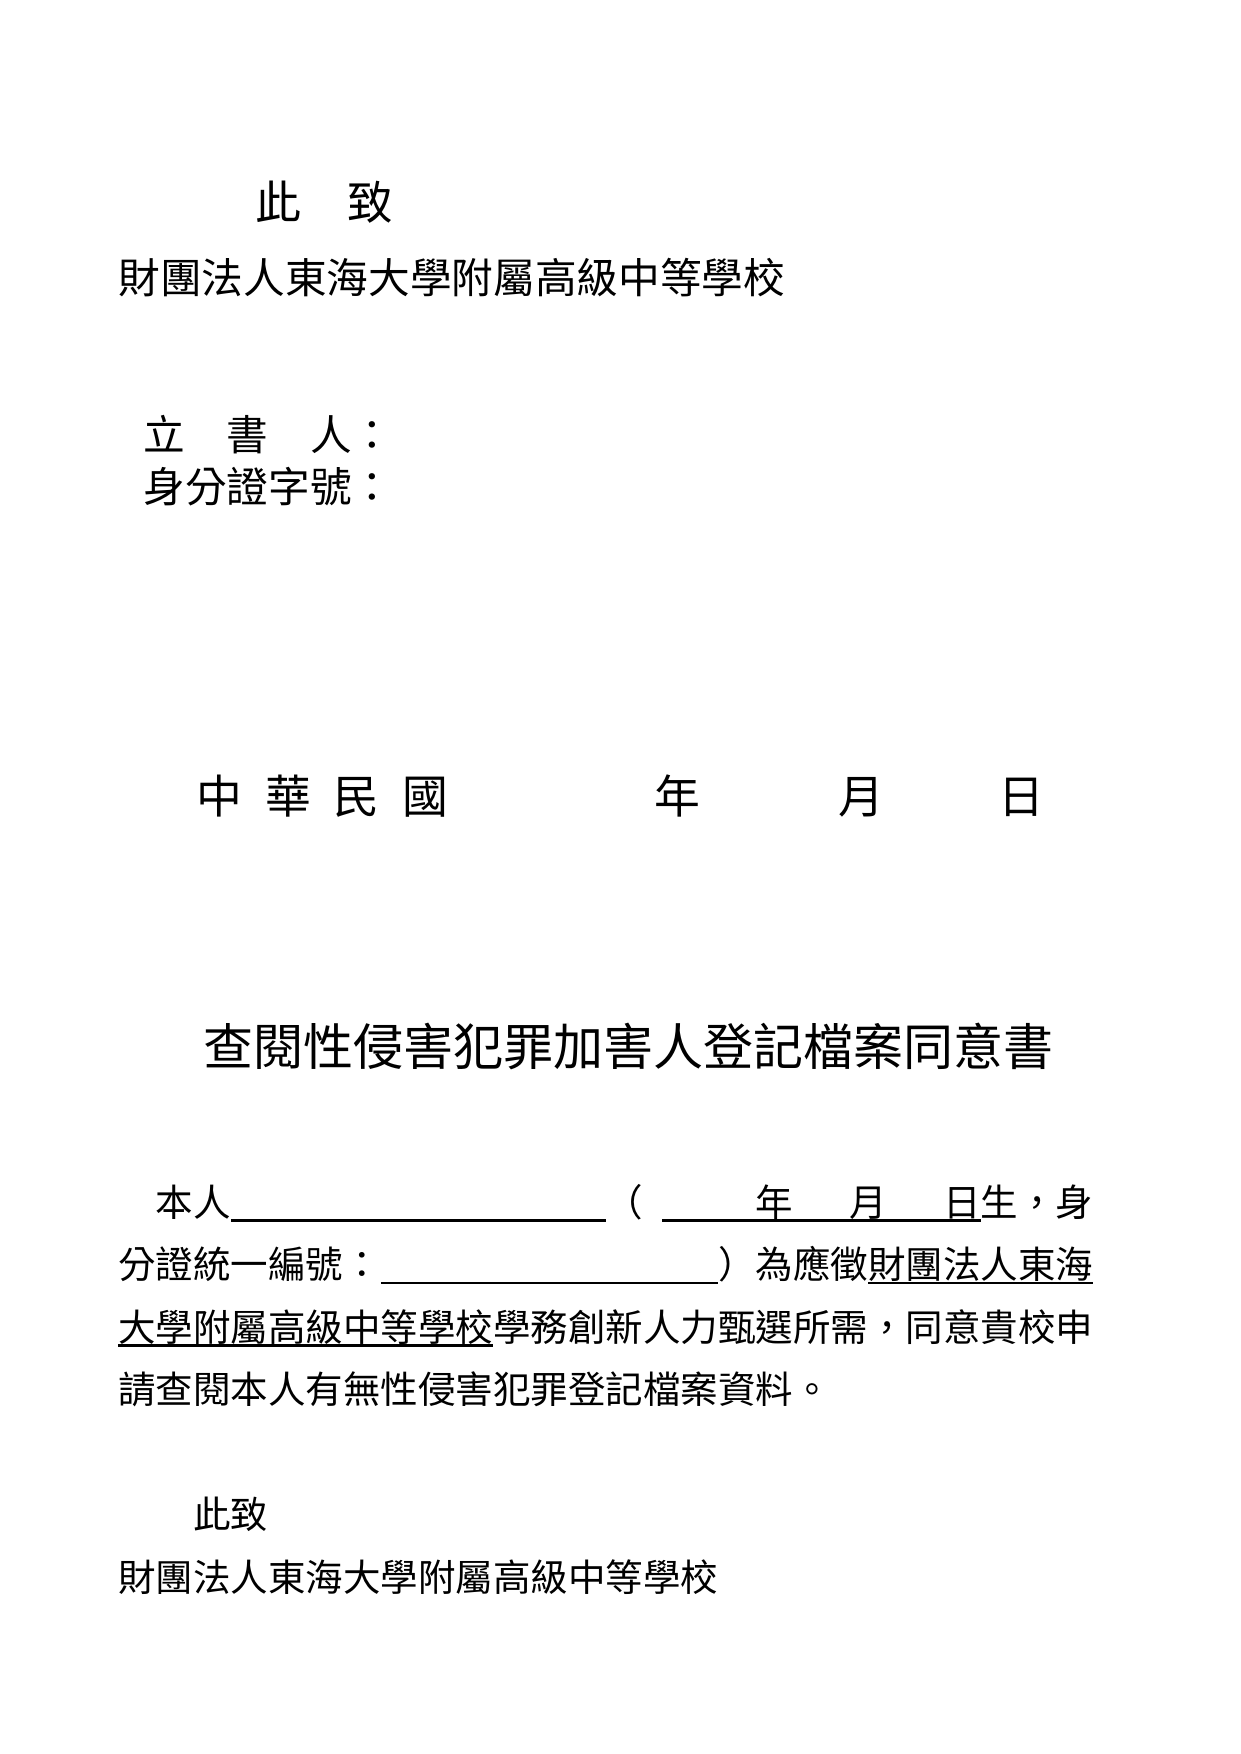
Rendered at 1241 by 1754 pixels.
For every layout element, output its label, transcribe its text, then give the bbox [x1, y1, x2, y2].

text 財團法人東海大學附屬高級中等學校 [118, 1533, 1122, 1596]
text 此致 [118, 1471, 1122, 1533]
text 財團法人東海大學附屬高級中等學校 [118, 252, 1122, 304]
text 中 華 民 國 年 月 日 [118, 721, 1122, 846]
text 身分證字號： [118, 460, 1122, 512]
text 本人 （ 年 月 日生，身分證統一編號： ）為應徵財團法人東海大學附屬高級中等學校學務創新人力甄選所需，同意貴校申請查閱本人有無性侵害犯罪登記檔案資料。 [118, 1158, 1122, 1408]
text 查閱性侵害犯罪加害人登記檔案同意書 [118, 971, 1138, 1096]
text 立 書 人： [118, 408, 1122, 460]
text 此 致 [118, 127, 1122, 252]
